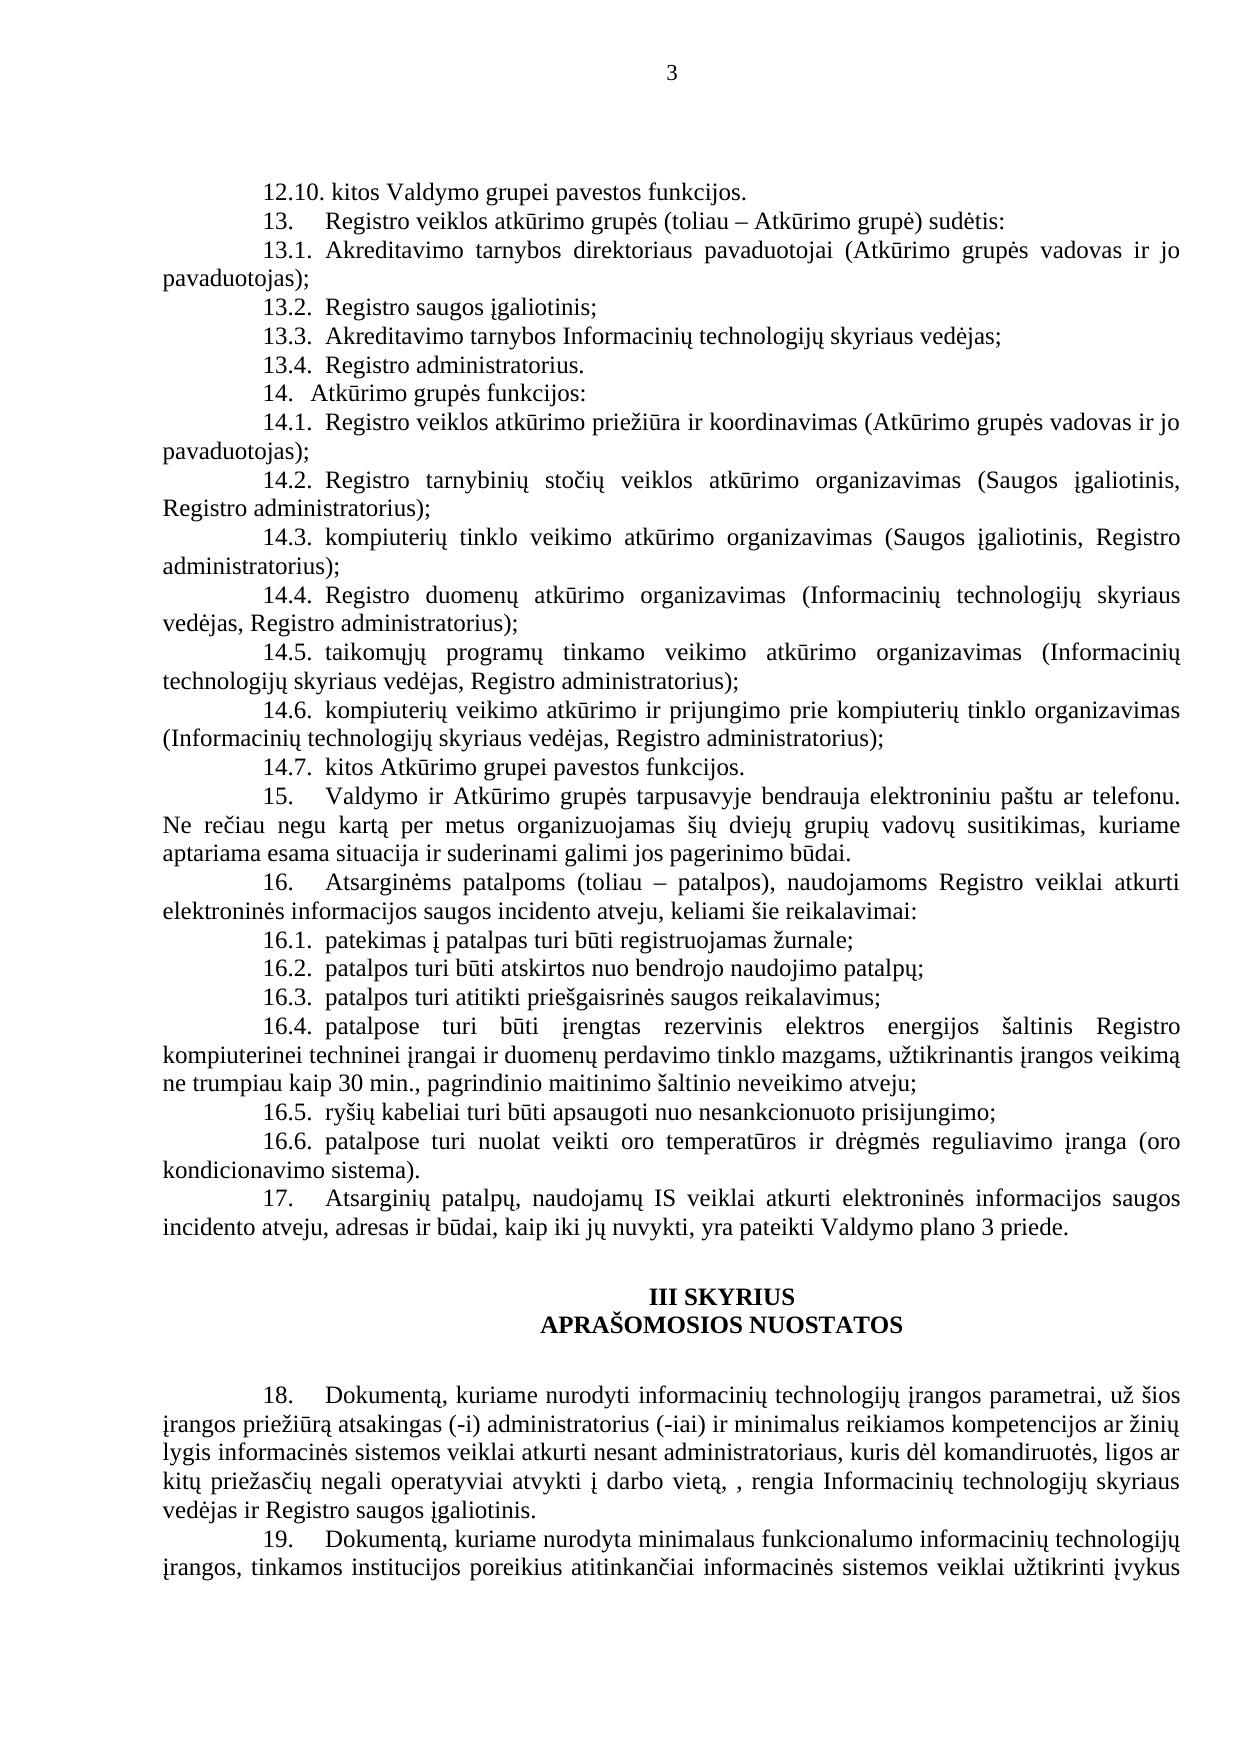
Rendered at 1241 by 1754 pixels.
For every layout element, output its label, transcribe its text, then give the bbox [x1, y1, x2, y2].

text 16.2. patalpos turi būti atskirtos nuo bendrojo naudojimo patalpų; [162, 953, 1181, 982]
text 14.7. kitos Atkūrimo grupei pavestos funkcijos. [162, 752, 1181, 781]
text 13. Registro veiklos atkūrimo grupės (toliau – Atkūrimo grupė) sudėtis: [162, 206, 1181, 235]
text 14.6. kompiuterių veikimo atkūrimo ir prijungimo prie kompiuterių tinklo organizavimas (Informacinių technologijų skyriaus vedėjas, Registro administratorius); [162, 695, 1181, 752]
text 14.3. kompiuterių tinklo veikimo atkūrimo organizavimas (Saugos įgaliotinis, Registro administratorius); [162, 522, 1181, 580]
text 12.10. kitos Valdymo grupei pavestos funkcijos. [162, 177, 1181, 206]
text 17. Atsarginių patalpų, naudojamų IS veiklai atkurti elektroninės informacijos saugos incidento atveju, adresas ir būdai, kaip iki jų nuvykti, yra pateikti Valdymo plano 3 priede. [162, 1183, 1181, 1241]
text 14.4. Registro duomenų atkūrimo organizavimas (Informacinių technologijų skyriaus vedėjas, Registro administratorius); [162, 580, 1181, 637]
text 13.4. Registro administratorius. [162, 350, 1181, 378]
text 16.3. patalpos turi atitikti priešgaisrinės saugos reikalavimus; [162, 982, 1181, 1011]
text APRAŠOMOSIOS NUOSTATOS [262, 1310, 1181, 1339]
text 14.2. Registro tarnybinių stočių veiklos atkūrimo organizavimas (Saugos įgaliotinis, Registro administratorius); [162, 465, 1181, 522]
text 18. Dokumentą, kuriame nurodyti informacinių technologijų įrangos parametrai, už šios įrangos priežiūrą atsakingas (-i) administratorius (-iai) ir minimalus reikiamos kompetencijos ar žinių lygis informacinės sistemos veiklai atkurti nesant administratoriaus, kuris dėl komandiruotės, ligos ar kitų priežasčių negali operatyviai atvykti į darbo vietą, , rengia Informacinių technologijų skyriaus vedėjas ir Registro saugos įgaliotinis. [162, 1380, 1181, 1524]
text 16.1. patekimas į patalpas turi būti registruojamas žurnale; [162, 925, 1181, 953]
text 13.2. Registro saugos įgaliotinis; [162, 292, 1181, 321]
text III SKYRIUS [162, 1282, 1181, 1310]
text 19. Dokumentą, kuriame nurodyta minimalaus funkcionalumo informacinių technologijų įrangos, tinkamos institucijos poreikius atitinkančiai informacinės sistemos veiklai užtikrinti įvykus [162, 1524, 1181, 1581]
text 13.3. Akreditavimo tarnybos Informacinių technologijų skyriaus vedėjas; [162, 321, 1181, 350]
text 16. Atsarginėms patalpoms (toliau – patalpos), naudojamoms Registro veiklai atkurti elektroninės informacijos saugos incidento atveju, keliami šie reikalavimai: [162, 867, 1181, 925]
text 16.6. patalpose turi nuolat veikti oro temperatūros ir drėgmės reguliavimo įranga (oro kondicionavimo sistema). [162, 1126, 1181, 1183]
text 16.4. patalpose turi būti įrengtas rezervinis elektros energijos šaltinis Registro kompiuterinei techninei įrangai ir duomenų perdavimo tinklo mazgams, užtikrinantis įrangos veikimą ne trumpiau kaip 30 min., pagrindinio maitinimo šaltinio neveikimo atveju; [162, 1011, 1181, 1097]
text 15. Valdymo ir Atkūrimo grupės tarpusavyje bendrauja elektroniniu paštu ar telefonu. Ne rečiau negu kartą per metus organizuojamas šių dviejų grupių vadovų susitikimas, kuriame aptariama esama situacija ir suderinami galimi jos pagerinimo būdai. [162, 781, 1181, 867]
text 14.1. Registro veiklos atkūrimo priežiūra ir koordinavimas (Atkūrimo grupės vadovas ir jo pavaduotojas); [162, 407, 1181, 465]
text 14. Atkūrimo grupės funkcijos: [162, 378, 1181, 407]
text 13.1. Akreditavimo tarnybos direktoriaus pavaduotojai (Atkūrimo grupės vadovas ir jo pavaduotojas); [162, 235, 1181, 292]
text 16.5. ryšių kabeliai turi būti apsaugoti nuo nesankcionuoto prisijungimo; [162, 1097, 1181, 1126]
text 14.5. taikomųjų programų tinkamo veikimo atkūrimo organizavimas (Informacinių technologijų skyriaus vedėjas, Registro administratorius); [162, 637, 1181, 695]
